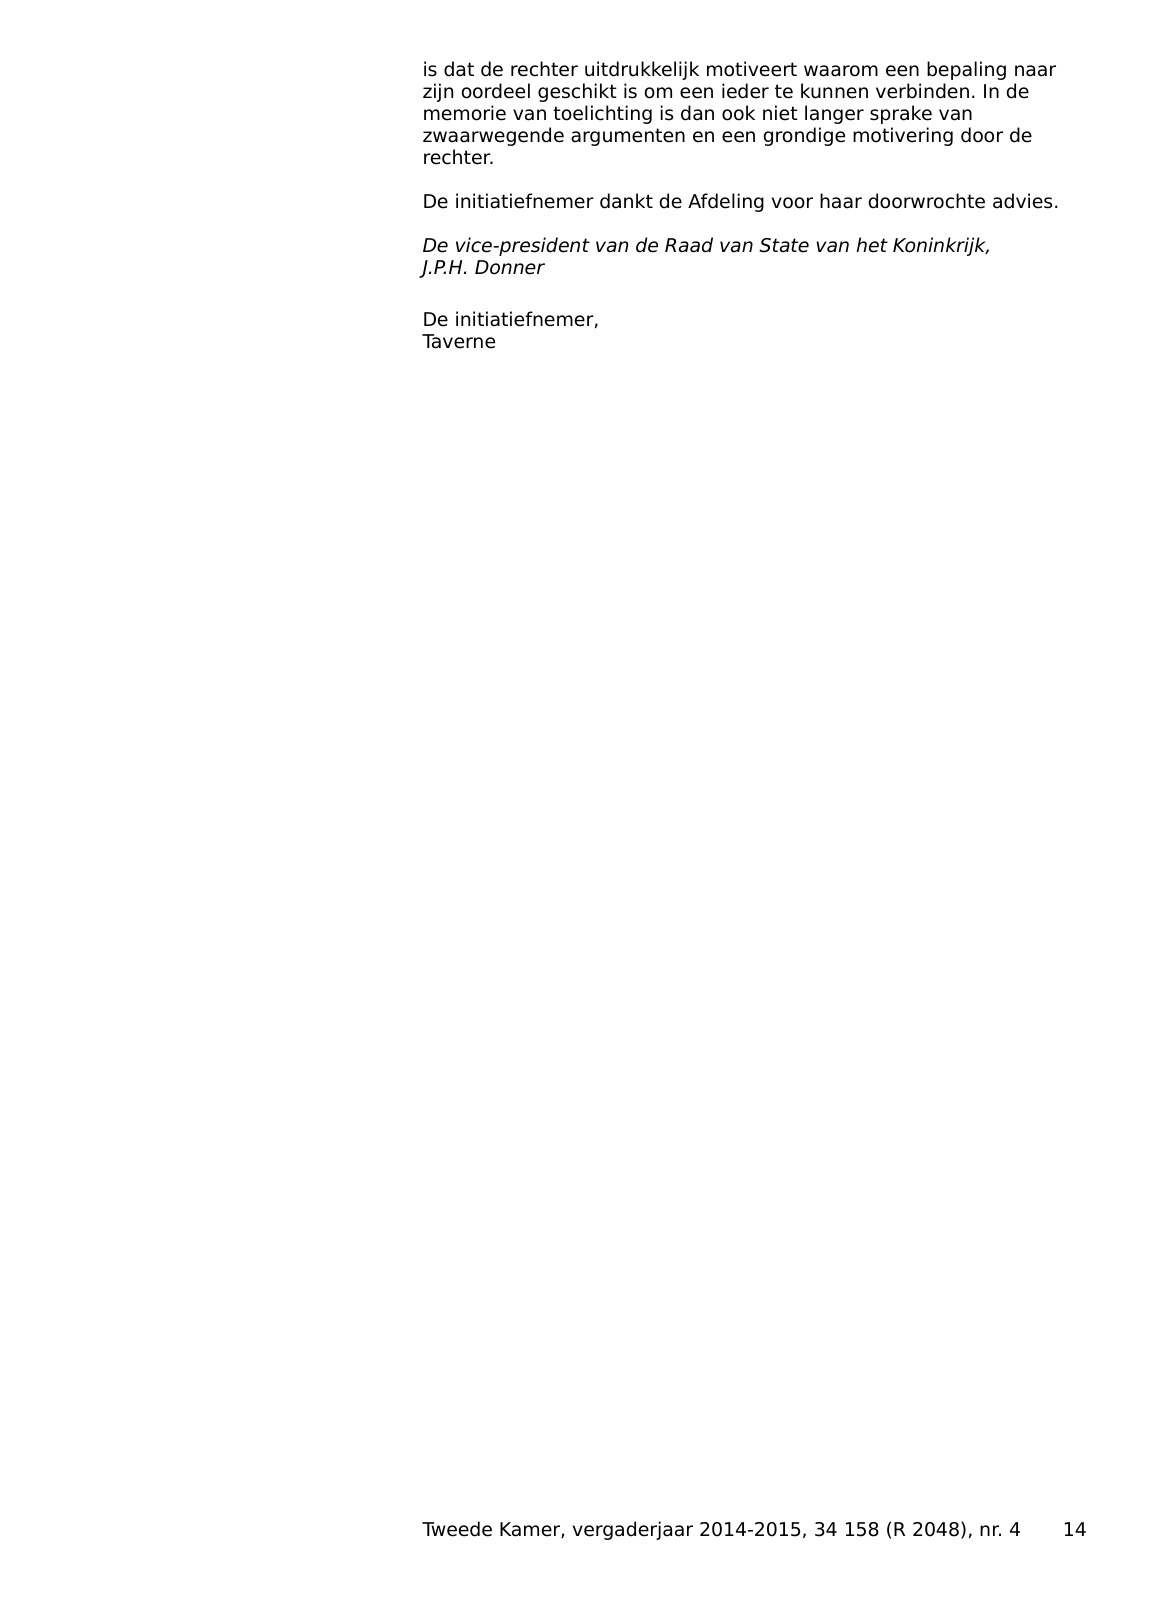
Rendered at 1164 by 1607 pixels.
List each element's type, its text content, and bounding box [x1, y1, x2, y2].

text De initiatiefnemer dankt de Afdeling voor haar doorwrochte advies. [422, 191, 1087, 213]
text De vice-president van de Raad van State van het Koninkrijk, [422, 235, 1087, 257]
text is dat de rechter uitdrukkelijk motiveert waarom een bepaling naar zijn oordeel geschikt is om een ieder te kunnen verbinden. In de memorie van toelichting is dan ook niet langer sprake van zwaarwegende argumenten en een grondige motivering door de rechter. [422, 59, 1087, 169]
text J.P.H. Donner [422, 257, 1087, 279]
text De initiatiefnemer, Taverne [422, 309, 1087, 353]
